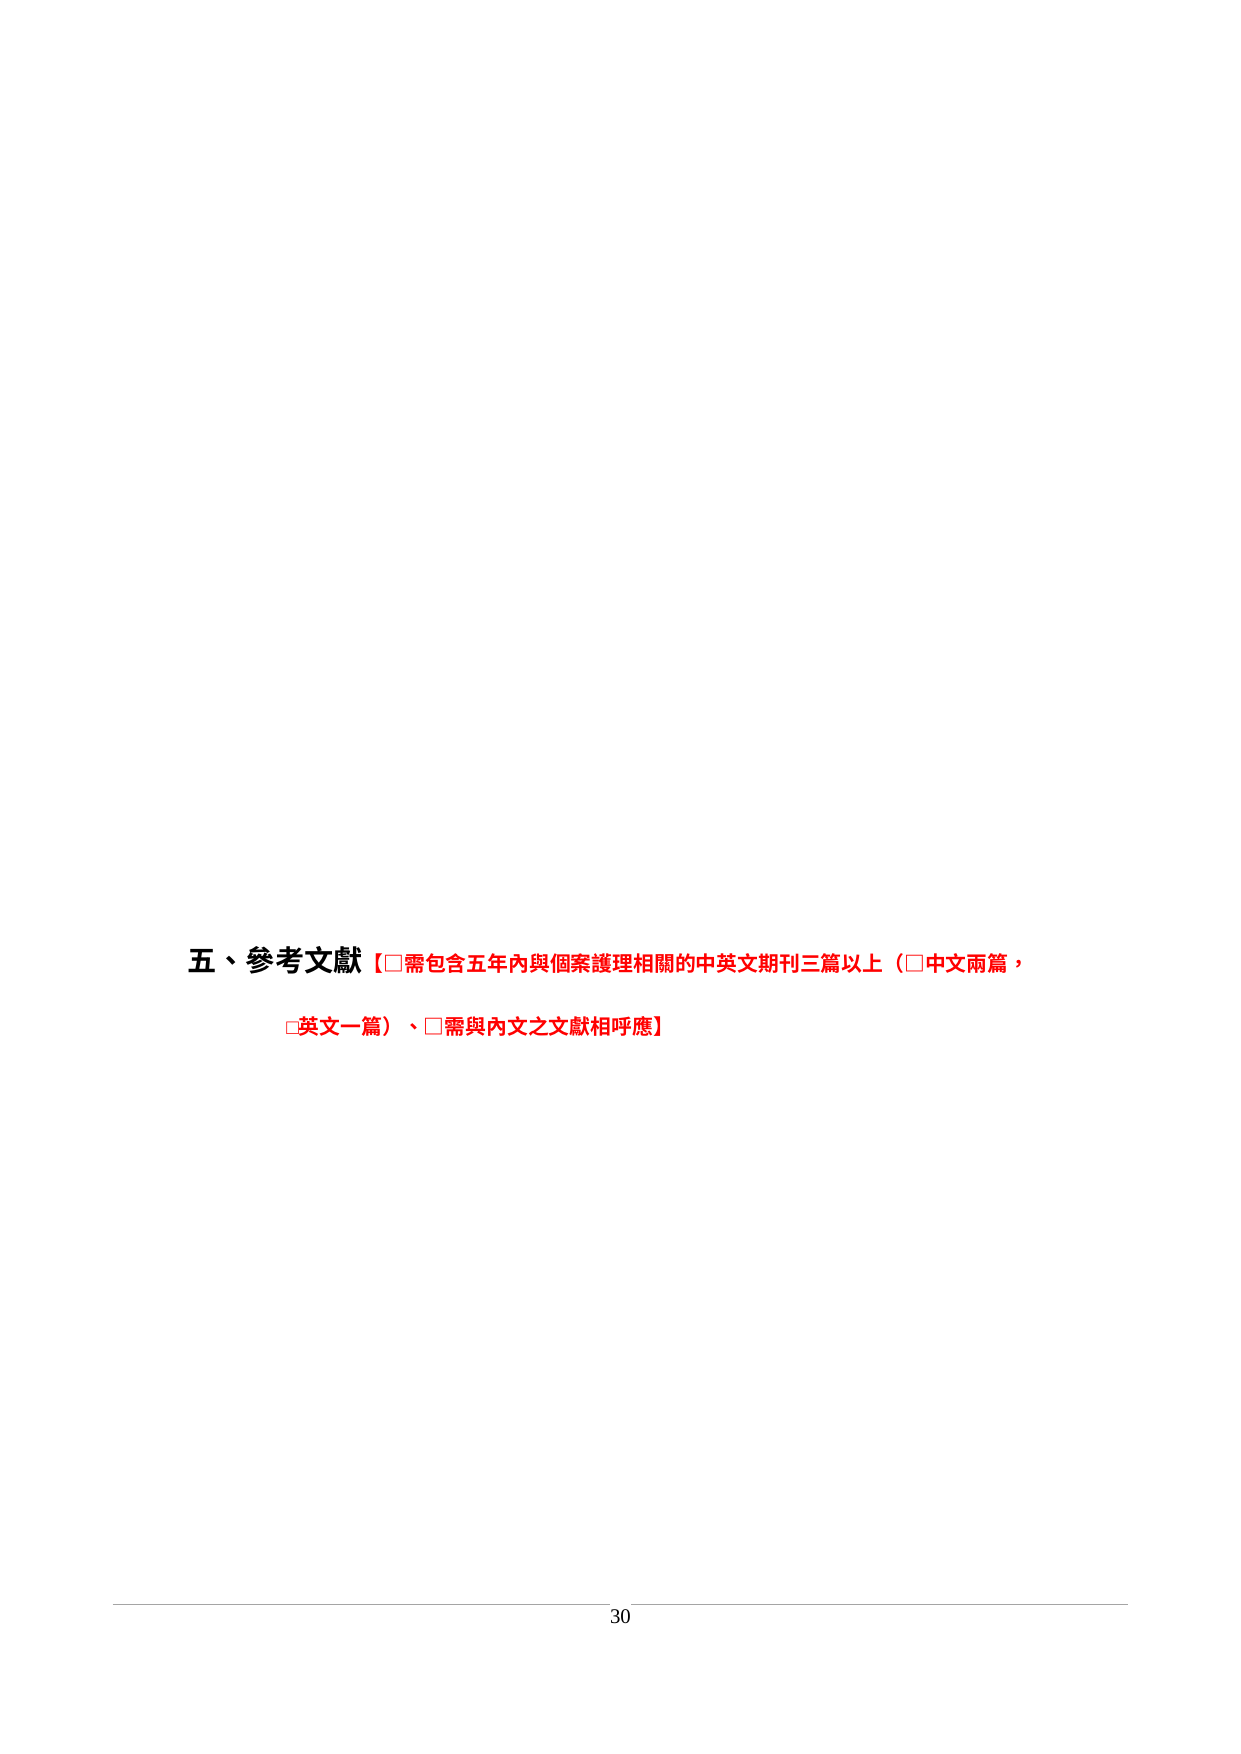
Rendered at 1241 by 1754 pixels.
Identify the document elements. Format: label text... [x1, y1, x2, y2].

text □英文一篇）、□需與內文之文獻相呼應】 [187, 980, 1137, 1042]
text 五、參考文獻【□需包含五年內與個案護理相關的中英文期刊三篇以上（□中文兩篇， [187, 917, 1137, 980]
